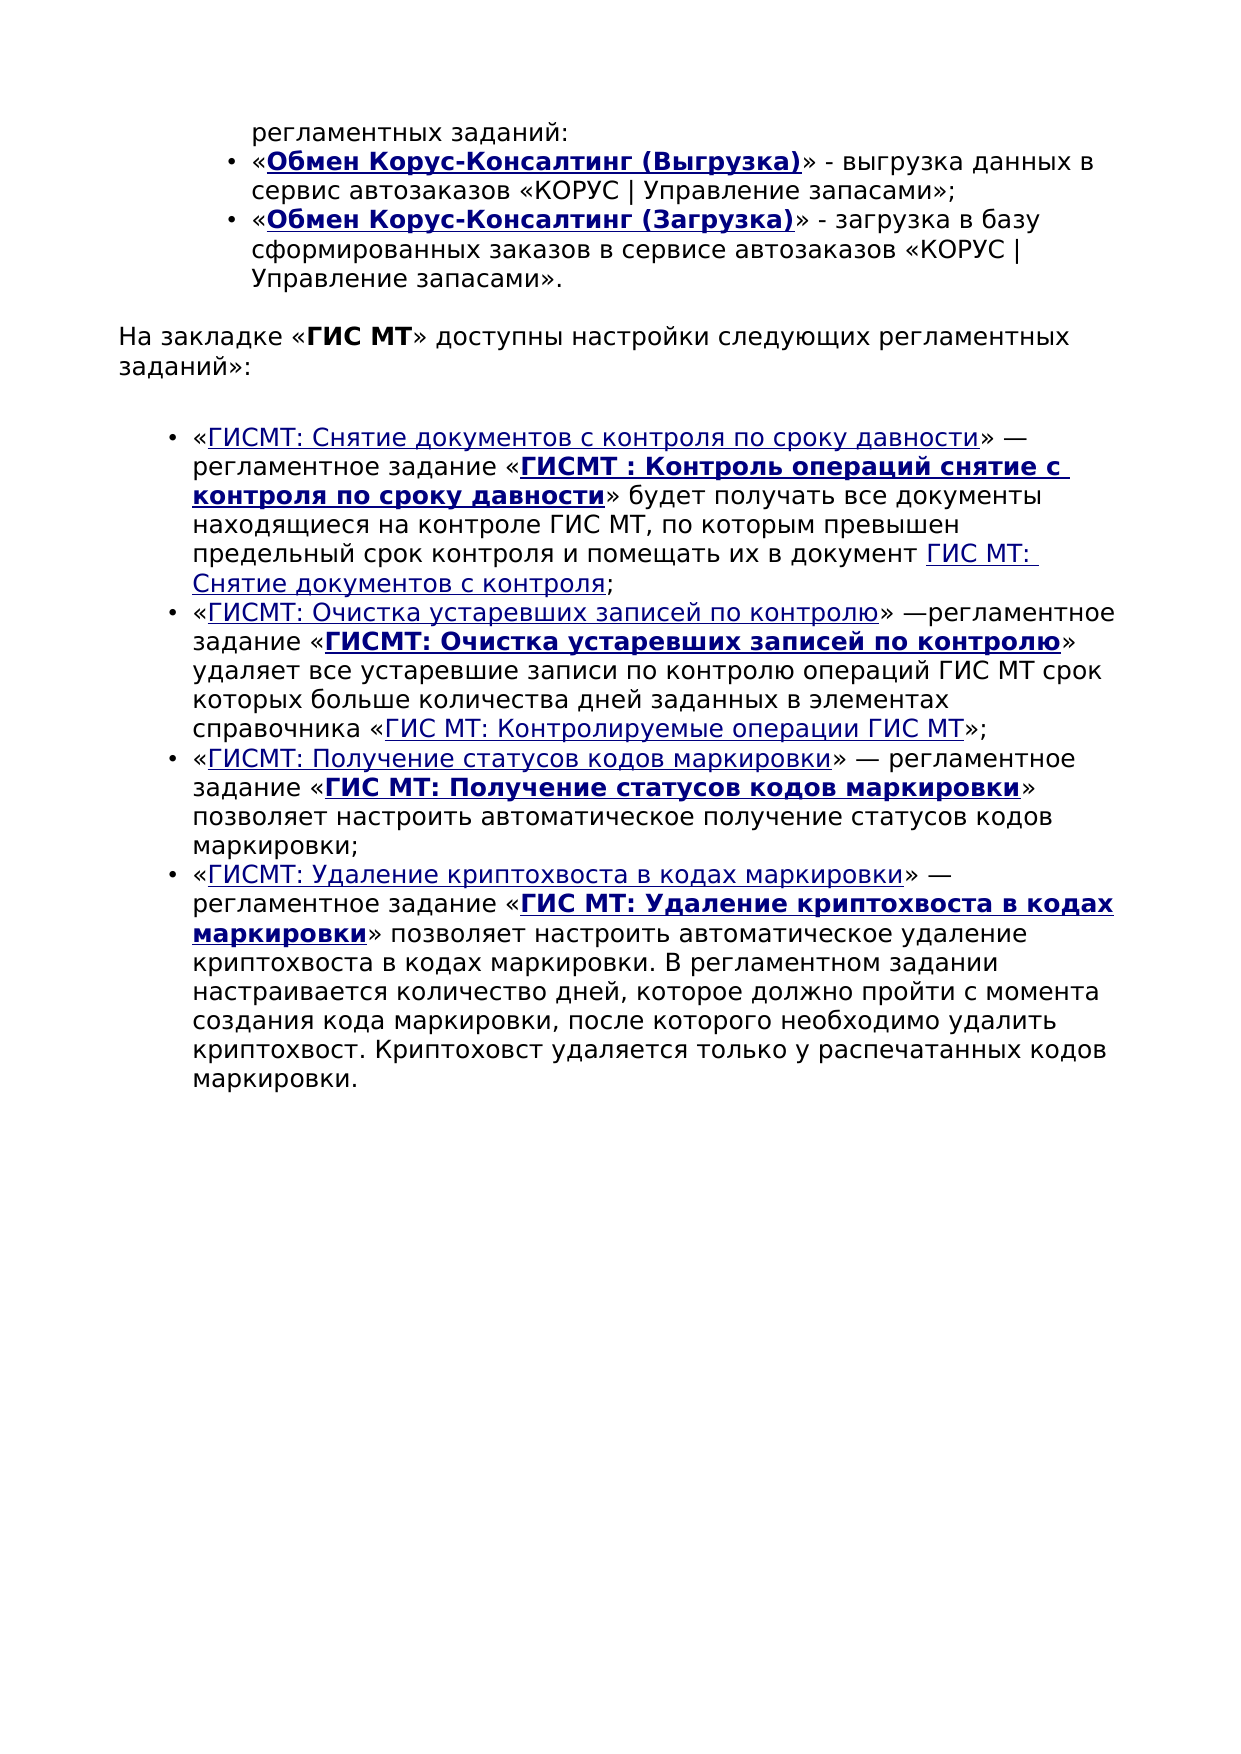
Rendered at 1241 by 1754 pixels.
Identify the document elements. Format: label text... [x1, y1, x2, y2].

list «ГИСМТ: Получение статусов кодов маркировки» — регламентное задание «ГИС МТ: Получение статусов кодов маркировки» позволяет настроить автоматическое получение статусов кодов маркировки; [177, 744, 1122, 860]
list «Обмен Корус-Консалтинг (Загрузка)» - загрузка в базу сформированных заказов в сервисе автозаказов «КОРУС | Управление запасами». [236, 206, 1122, 293]
list «Обмен Корус-Консалтинг (Выгрузка)» - выгрузка данных в сервис автозаказов «КОРУС | Управление запасами»; [236, 147, 1122, 206]
list «ГИСМТ: Удаление криптохвоста в кодах маркировки» — регламентное задание «ГИС МТ: Удаление криптохвоста в кодах маркировки» позволяет настроить автоматическое удаление криптохвоста в кодах маркировки. В регламентном задании настраивается количество дней, которое должно пройти с момента создания кода маркировки, после которого необходимо удалить криптохвост. Криптоховст удаляется только у распечатанных кодов маркировки. [177, 860, 1122, 1094]
text На закладке «ГИС МТ» доступны настройки следующих регламентных заданий»: [118, 323, 1122, 381]
list «ГИСМТ: Очистка устаревших записей по контролю» —регламентное задание «ГИСМТ: Очистка устаревших записей по контролю» удаляет все устаревшие записи по контролю операций ГИС МТ срок которых больше количества дней заданных в элементах справочника «ГИС МТ: Контролируемые операции ГИС МТ»; [177, 598, 1122, 744]
list «ГИСМТ: Снятие документов с контроля по сроку давности» — регламентное задание «ГИСМТ : Контроль операций снятие с контроля по сроку давности» будет получать все документы находящиеся на контроле ГИС МТ, по которым превышен предельный срок контроля и помещать их в документ ГИС МТ: Снятие документов с контроля; [177, 423, 1122, 598]
list регламентных заданий: [236, 118, 1122, 147]
